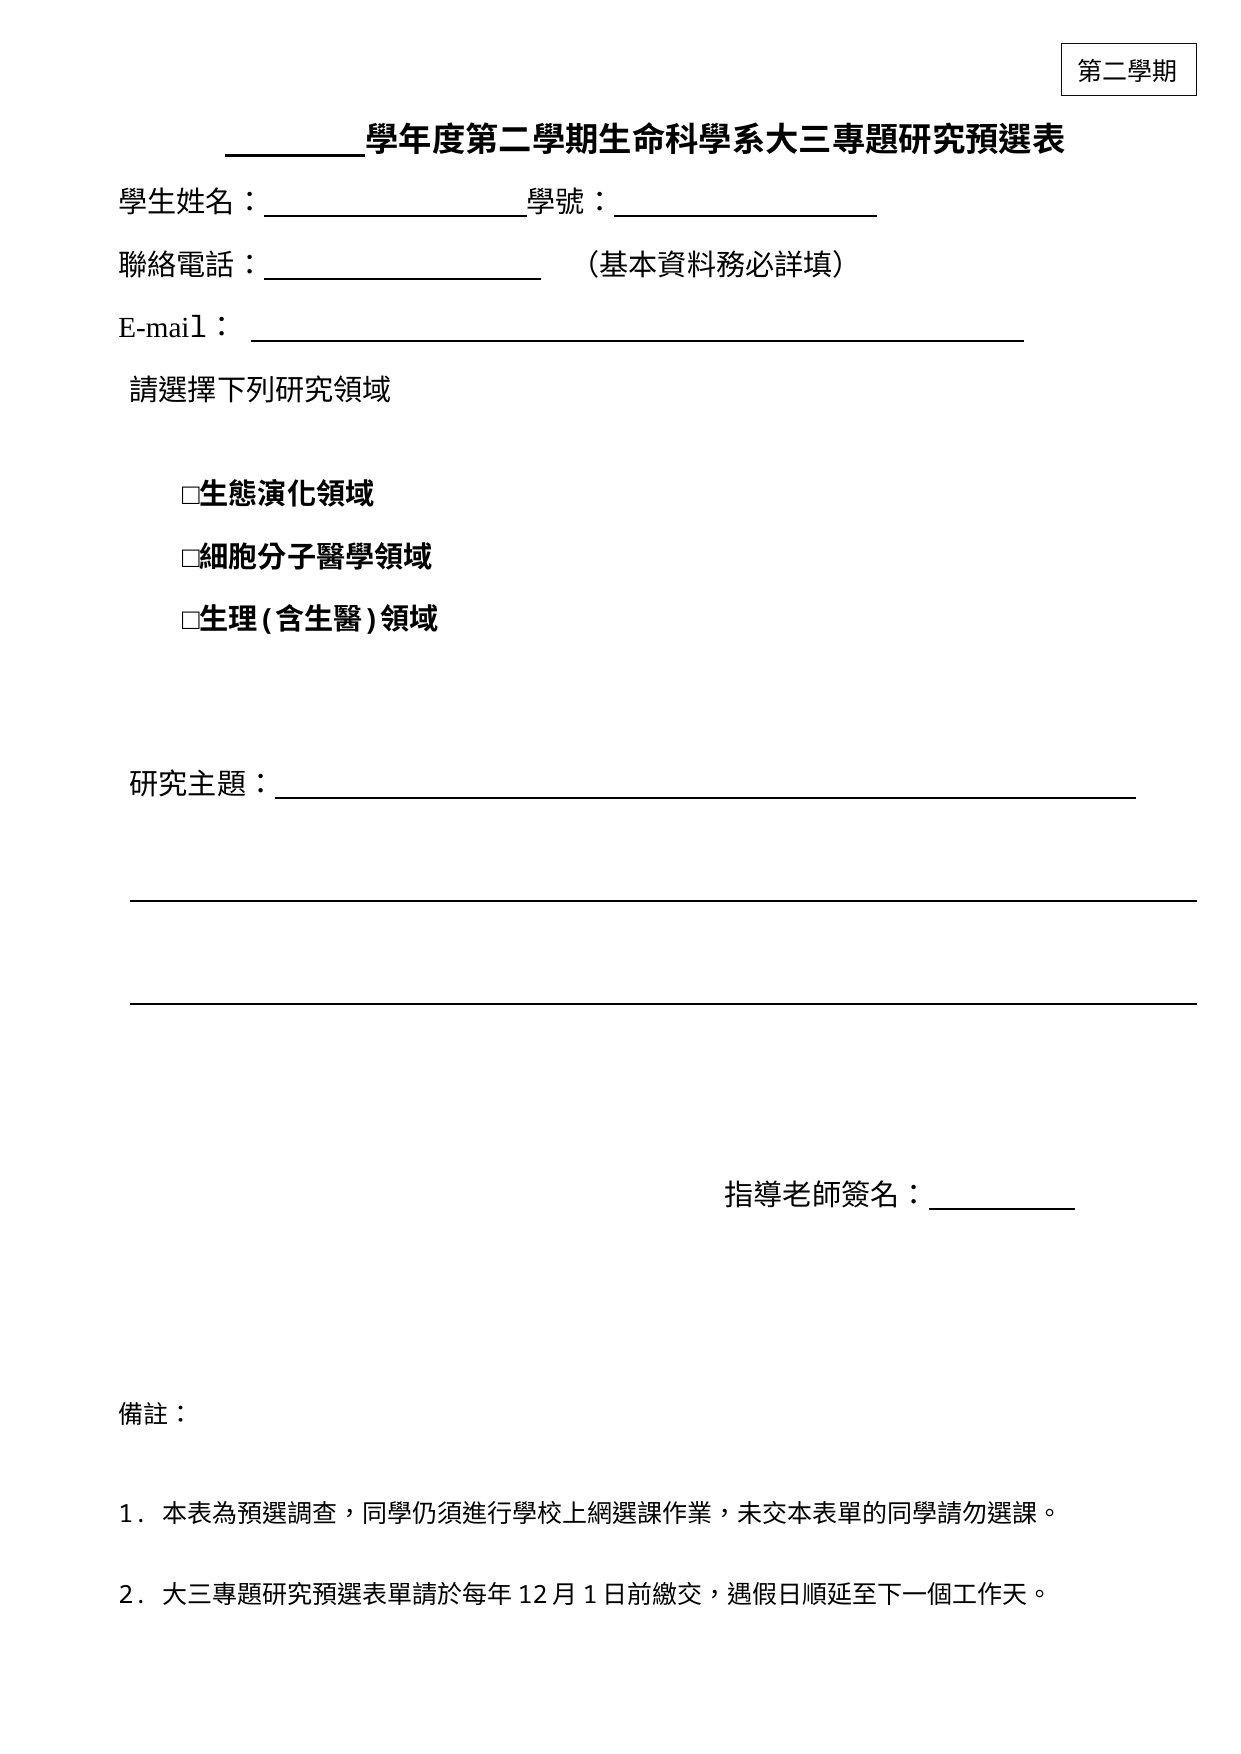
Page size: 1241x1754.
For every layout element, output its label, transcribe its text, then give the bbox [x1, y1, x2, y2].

text [1062, 44, 1196, 95]
table_header 請選擇下列研究領域 □生態演化領域 □細胞分子醫學領域 □生理(含生醫)領域 研究主題： 指導老師簽名： [118, 346, 1211, 1352]
text 第二學期 [1077, 52, 1181, 88]
text 學生姓名： 學號： [118, 158, 1122, 221]
text E-mail： [118, 283, 1122, 346]
text 學年度第二學期生命科學系大三專題研究預選表 [168, 96, 1122, 158]
text 聯絡電話： （基本資料務必詳填） [118, 221, 1122, 283]
list 本表為預選調查，同學仍須進行學校上網選課作業，未交本表單的同學請勿選課。 [118, 1470, 1122, 1532]
list 大三專題研究預選表單請於每年12月1日前繳交，遇假日順延至下一個工作天。 [118, 1551, 1122, 1613]
text 備註： [118, 1371, 1122, 1434]
